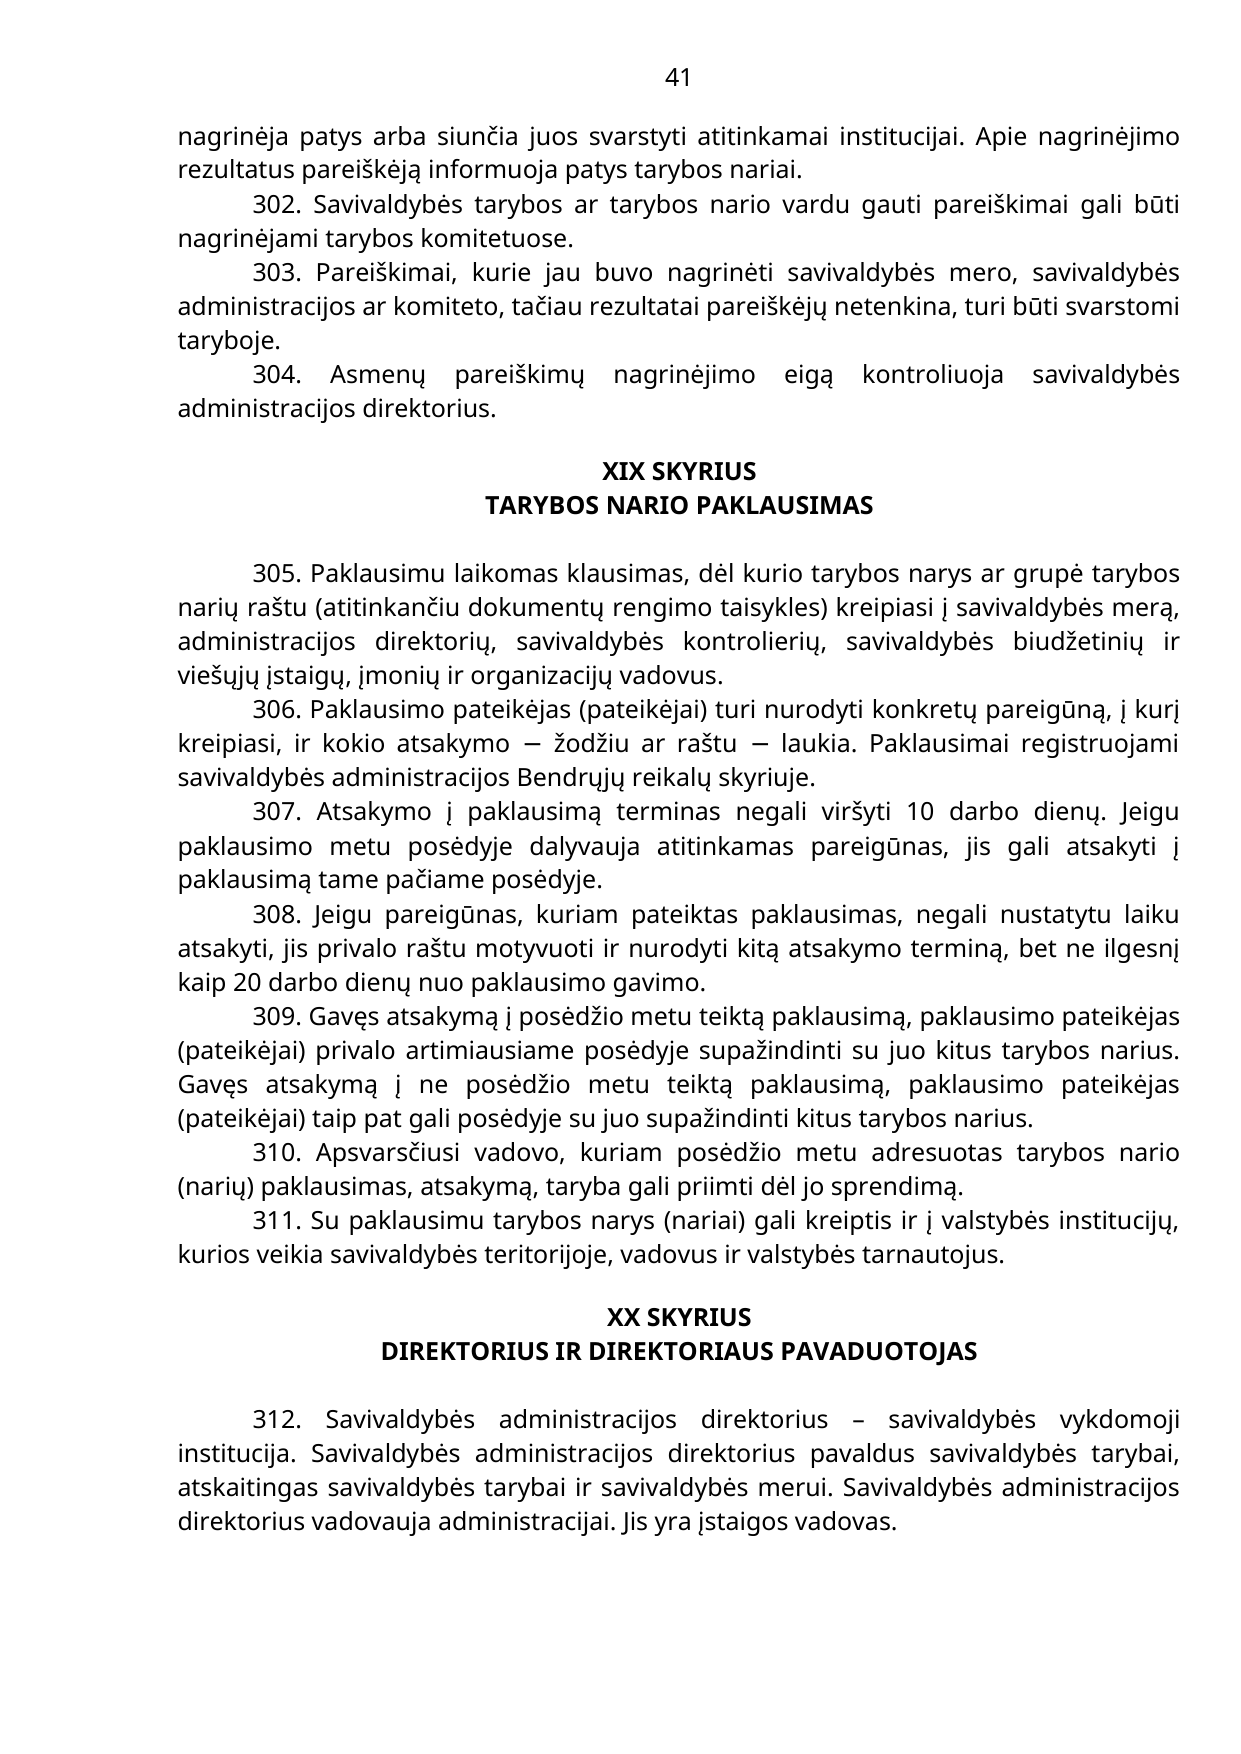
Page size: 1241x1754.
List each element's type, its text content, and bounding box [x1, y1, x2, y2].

text DIREKTORIUS IR DIREKTORIAUS PAVADUOTOJAS [177, 1334, 1181, 1368]
text 307. Atsakymo į paklausimą terminas negali viršyti 10 darbo dienų. Jeigu paklausimo metu posėdyje dalyvauja atitinkamas pareigūnas, jis gali atsakyti į paklausimą tame pačiame posėdyje. [177, 794, 1181, 896]
text 312. Savivaldybės administracijos direktorius – savivaldybės vykdomoji institucija. Savivaldybės administracijos direktorius pavaldus savivaldybės tarybai, atskaitingas savivaldybės tarybai ir savivaldybės merui. Savivaldybės administracijos direktorius vadovauja administracijai. Jis yra įstaigos vadovas. [177, 1402, 1181, 1538]
text TARYBOS NARIO PAKLAUSIMAS [177, 487, 1181, 522]
text 310. Apsvarsčiusi vadovo, kuriam posėdžio metu adresuotas tarybos nario (narių) paklausimas, atsakymą, taryba gali priimti dėl jo sprendimą. [177, 1135, 1181, 1203]
text 302. Savivaldybės tarybos ar tarybos nario vardu gauti pareiškimai gali būti nagrinėjami tarybos komitetuose. [177, 186, 1181, 254]
text XIX SKYRIUS [177, 453, 1181, 487]
text nagrinėja patys arba siunčia juos svarstyti atitinkamai institucijai. Apie nagrinėjimo rezultatus pareiškėją informuoja patys tarybos nariai. [177, 118, 1181, 186]
text 306. Paklausimo pateikėjas (pateikėjai) turi nurodyti konkretų pareigūną, į kurį kreipiasi, ir kokio atsakymo − žodžiu ar raštu − laukia. Paklausimai registruojami savivaldybės administracijos Bendrųjų reikalų skyriuje. [177, 692, 1181, 794]
text 305. Paklausimu laikomas klausimas, dėl kurio tarybos narys ar grupė tarybos narių raštu (atitinkančiu dokumentų rengimo taisykles) kreipiasi į savivaldybės merą, administracijos direktorių, savivaldybės kontrolierių, savivaldybės biudžetinių ir viešųjų įstaigų, įmonių ir organizacijų vadovus. [177, 556, 1181, 692]
text 304. Asmenų pareiškimų nagrinėjimo eigą kontroliuoja savivaldybės administracijos direktorius. [177, 357, 1181, 425]
text XX SKYRIUS [177, 1300, 1181, 1334]
text 308. Jeigu pareigūnas, kuriam pateiktas paklausimas, negali nustatytu laiku atsakyti, jis privalo raštu motyvuoti ir nurodyti kitą atsakymo terminą, bet ne ilgesnį kaip 20 darbo dienų nuo paklausimo gavimo. [177, 896, 1181, 998]
text 309. Gavęs atsakymą į posėdžio metu teiktą paklausimą, paklausimo pateikėjas (pateikėjai) privalo artimiausiame posėdyje supažindinti su juo kitus tarybos narius. Gavęs atsakymą į ne posėdžio metu teiktą paklausimą, paklausimo pateikėjas (pateikėjai) taip pat gali posėdyje su juo supažindinti kitus tarybos narius. [177, 998, 1181, 1135]
text 311. Su paklausimu tarybos narys (nariai) gali kreiptis ir į valstybės institucijų, kurios veikia savivaldybės teritorijoje, vadovus ir valstybės tarnautojus. [177, 1203, 1181, 1271]
text 303. Pareiškimai, kurie jau buvo nagrinėti savivaldybės mero, savivaldybės administracijos ar komiteto, tačiau rezultatai pareiškėjų netenkina, turi būti svarstomi taryboje. [177, 254, 1181, 357]
